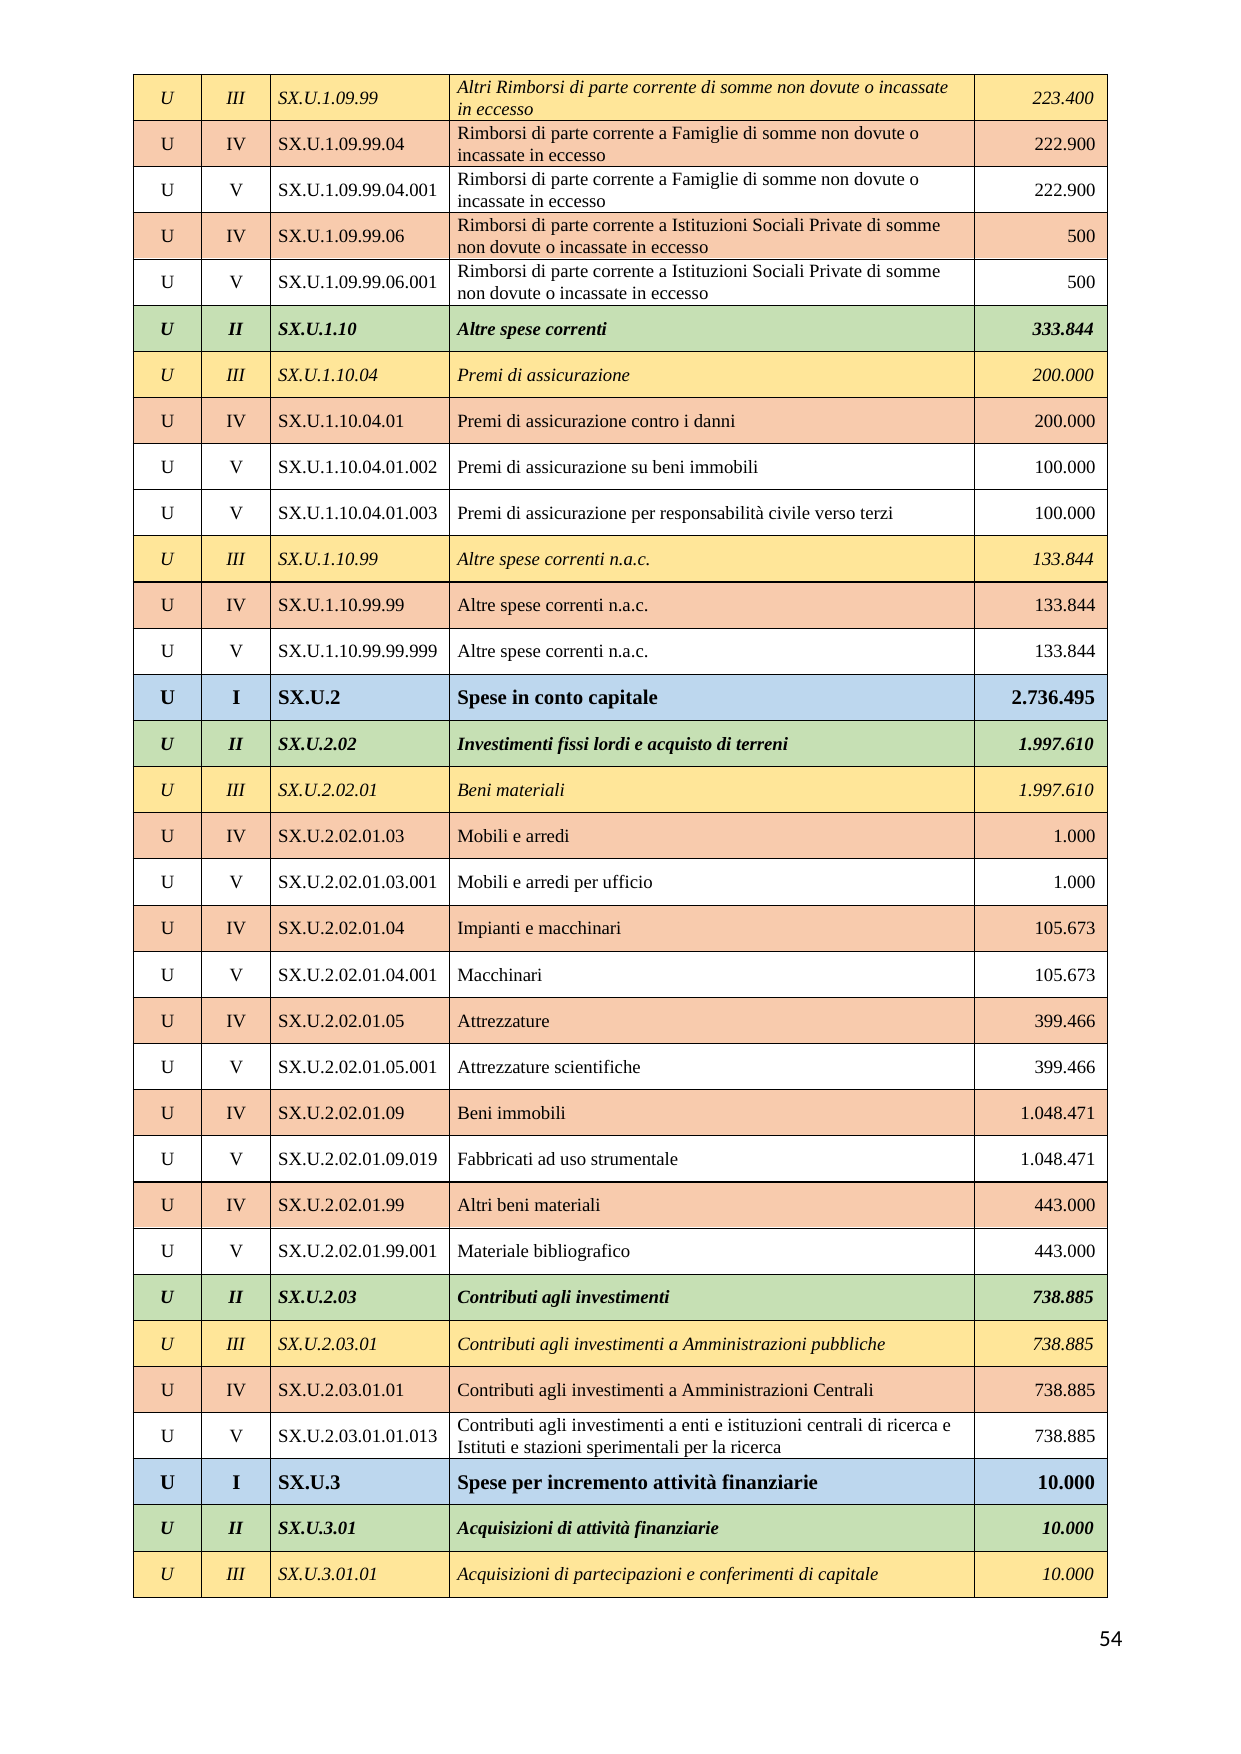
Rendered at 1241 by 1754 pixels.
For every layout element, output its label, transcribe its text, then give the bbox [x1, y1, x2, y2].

table_cell Altri Rimborsi di parte corrente di somme non dovute o incassate in eccesso [450, 75, 974, 120]
table_cell Impianti e macchinari [450, 906, 974, 951]
table_cell Altre spese correnti n.a.c. [450, 536, 974, 581]
table_cell 1.000 [975, 859, 1107, 904]
table_cell SX.U.2.02 [271, 721, 449, 766]
table_cell Attrezzature [450, 998, 974, 1043]
table_cell U [134, 1413, 201, 1458]
table_cell U [134, 906, 201, 951]
table_cell U [134, 1367, 201, 1412]
table_cell U [134, 1183, 201, 1227]
table_cell U [134, 1229, 201, 1274]
table_cell II [202, 1275, 270, 1320]
table_cell U [134, 352, 201, 397]
table_cell U [134, 1090, 201, 1135]
table_cell Rimborsi di parte corrente a Istituzioni Sociali Private di somme non dovute o incassate in eccesso [450, 260, 974, 304]
table_cell U [134, 1044, 201, 1089]
table_cell 738.885 [975, 1321, 1107, 1366]
table_cell IV [202, 121, 270, 166]
table_cell Contributi agli investimenti a Amministrazioni Centrali [450, 1367, 974, 1412]
table_cell SX.U.2.02.01.04.001 [271, 952, 449, 997]
table_cell 738.885 [975, 1413, 1107, 1458]
table_cell U [134, 260, 201, 304]
table_cell 1.000 [975, 813, 1107, 858]
table_cell Acquisizioni di partecipazioni e conferimenti di capitale [450, 1552, 974, 1597]
table_cell SX.U.1.10 [271, 306, 449, 351]
table_cell SX.U.2.03 [271, 1275, 449, 1320]
table_cell SX.U.2.02.01.09 [271, 1090, 449, 1135]
table_cell IV [202, 998, 270, 1043]
table_cell Acquisizioni di attività finanziarie [450, 1505, 974, 1551]
table_cell SX.U.2.03.01.01.013 [271, 1413, 449, 1458]
table_cell 10.000 [975, 1459, 1107, 1504]
table_cell Premi di assicurazione contro i danni [450, 398, 974, 443]
table_cell SX.U.1.10.04.01.002 [271, 444, 449, 489]
table_cell 133.844 [975, 583, 1107, 628]
table_cell SX.U.2 [271, 675, 449, 720]
table_cell V [202, 1229, 270, 1274]
table_cell U [134, 767, 201, 812]
table_cell 399.466 [975, 998, 1107, 1043]
table_cell SX.U.1.09.99.06 [271, 213, 449, 258]
table_cell U [134, 1552, 201, 1597]
table_cell SX.U.3.01 [271, 1505, 449, 1551]
table_cell SX.U.1.10.04.01 [271, 398, 449, 443]
table_cell Attrezzature scientifiche [450, 1044, 974, 1089]
table_cell SX.U.1.09.99.04.001 [271, 167, 449, 212]
table_cell 223.400 [975, 75, 1107, 120]
table_cell 133.844 [975, 629, 1107, 674]
table_cell 222.900 [975, 167, 1107, 212]
table_cell 333.844 [975, 306, 1107, 351]
table_cell V [202, 260, 270, 304]
table_cell Rimborsi di parte corrente a Famiglie di somme non dovute o incassate in eccesso [450, 121, 974, 166]
table_cell 399.466 [975, 1044, 1107, 1089]
table_cell Altre spese correnti [450, 306, 974, 351]
table_cell III [202, 352, 270, 397]
table_cell Beni materiali [450, 767, 974, 812]
table_cell 200.000 [975, 352, 1107, 397]
table_cell 443.000 [975, 1183, 1107, 1227]
table_cell Contributi agli investimenti a Amministrazioni pubbliche [450, 1321, 974, 1366]
table_cell U [134, 490, 201, 535]
table_cell 10.000 [975, 1552, 1107, 1597]
table_cell U [134, 75, 201, 120]
table_cell Premi di assicurazione per responsabilità civile verso terzi [450, 490, 974, 535]
table_cell SX.U.2.02.01.04 [271, 906, 449, 951]
table_cell SX.U.1.10.99.99 [271, 583, 449, 628]
table_cell SX.U.2.02.01 [271, 767, 449, 812]
table_cell 105.673 [975, 952, 1107, 997]
table_cell U [134, 583, 201, 628]
table_cell II [202, 1505, 270, 1551]
table_cell U [134, 398, 201, 443]
table_cell U [134, 213, 201, 258]
table_cell Altre spese correnti n.a.c. [450, 583, 974, 628]
table_cell 100.000 [975, 444, 1107, 489]
table_cell IV [202, 583, 270, 628]
table_cell U [134, 629, 201, 674]
table_cell 1.997.610 [975, 767, 1107, 812]
table_cell Contributi agli investimenti [450, 1275, 974, 1320]
table_cell SX.U.1.09.99 [271, 75, 449, 120]
table_cell U [134, 306, 201, 351]
table_cell II [202, 306, 270, 351]
table_cell 1.048.471 [975, 1090, 1107, 1135]
table_cell Altre spese correnti n.a.c. [450, 629, 974, 674]
table_cell 500 [975, 260, 1107, 304]
table_cell Mobili e arredi per ufficio [450, 859, 974, 904]
table_cell Spese per incremento attività finanziarie [450, 1459, 974, 1504]
table_cell U [134, 675, 201, 720]
table_cell 200.000 [975, 398, 1107, 443]
table_cell U [134, 1321, 201, 1366]
table_cell I [202, 675, 270, 720]
table_cell V [202, 490, 270, 535]
table_cell U [134, 444, 201, 489]
table_cell U [134, 721, 201, 766]
table_cell V [202, 1413, 270, 1458]
table_cell IV [202, 813, 270, 858]
table_cell U [134, 998, 201, 1043]
table_cell U [134, 1275, 201, 1320]
table_cell SX.U.3.01.01 [271, 1552, 449, 1597]
table_cell Macchinari [450, 952, 974, 997]
table_cell U [134, 813, 201, 858]
table_cell 443.000 [975, 1229, 1107, 1274]
table_cell IV [202, 1183, 270, 1227]
table_cell IV [202, 213, 270, 258]
table_cell SX.U.1.10.04.01.003 [271, 490, 449, 535]
table_cell SX.U.1.09.99.06.001 [271, 260, 449, 304]
table_cell V [202, 859, 270, 904]
table_cell U [134, 1505, 201, 1551]
table_cell 2.736.495 [975, 675, 1107, 720]
table_cell SX.U.3 [271, 1459, 449, 1504]
table_cell 10.000 [975, 1505, 1107, 1551]
table_cell 1.048.471 [975, 1136, 1107, 1181]
table_cell SX.U.2.02.01.05 [271, 998, 449, 1043]
table_cell U [134, 121, 201, 166]
table_cell Premi di assicurazione su beni immobili [450, 444, 974, 489]
table_cell III [202, 75, 270, 120]
table_cell SX.U.1.10.04 [271, 352, 449, 397]
table_cell U [134, 167, 201, 212]
table_cell SX.U.2.03.01 [271, 1321, 449, 1366]
table_cell V [202, 167, 270, 212]
table_cell V [202, 952, 270, 997]
table_cell III [202, 767, 270, 812]
table_cell V [202, 1136, 270, 1181]
table_cell 738.885 [975, 1275, 1107, 1320]
table_cell III [202, 1321, 270, 1366]
table_cell Beni immobili [450, 1090, 974, 1135]
table_cell 105.673 [975, 906, 1107, 951]
table_cell Materiale bibliografico [450, 1229, 974, 1274]
table_cell I [202, 1459, 270, 1504]
table_cell Premi di assicurazione [450, 352, 974, 397]
table_cell IV [202, 1090, 270, 1135]
table_cell SX.U.2.02.01.99 [271, 1183, 449, 1227]
table_cell 500 [975, 213, 1107, 258]
table_cell U [134, 1459, 201, 1504]
table_cell Altri beni materiali [450, 1183, 974, 1227]
table_cell 222.900 [975, 121, 1107, 166]
table_cell SX.U.2.02.01.03 [271, 813, 449, 858]
table_cell U [134, 536, 201, 581]
table_cell Rimborsi di parte corrente a Istituzioni Sociali Private di somme non dovute o incassate in eccesso [450, 213, 974, 258]
table_cell SX.U.2.02.01.09.019 [271, 1136, 449, 1181]
table_cell Mobili e arredi [450, 813, 974, 858]
table_cell Fabbricati ad uso strumentale [450, 1136, 974, 1181]
table_cell 133.844 [975, 536, 1107, 581]
table_cell 738.885 [975, 1367, 1107, 1412]
table_cell SX.U.1.09.99.04 [271, 121, 449, 166]
table_cell U [134, 952, 201, 997]
table_cell U [134, 1136, 201, 1181]
table_cell SX.U.2.02.01.03.001 [271, 859, 449, 904]
table_cell V [202, 444, 270, 489]
table_cell Spese in conto capitale [450, 675, 974, 720]
table_cell III [202, 1552, 270, 1597]
table_cell Rimborsi di parte corrente a Famiglie di somme non dovute o incassate in eccesso [450, 167, 974, 212]
table_cell V [202, 1044, 270, 1089]
table_cell SX.U.2.02.01.99.001 [271, 1229, 449, 1274]
table_cell Contributi agli investimenti a enti e istituzioni centrali di ricerca e Istituti e stazioni sperimentali per la ricerca [450, 1413, 974, 1458]
table_cell IV [202, 398, 270, 443]
table_cell 1.997.610 [975, 721, 1107, 766]
table_cell SX.U.2.03.01.01 [271, 1367, 449, 1412]
table_cell III [202, 536, 270, 581]
table_cell II [202, 721, 270, 766]
table_cell IV [202, 906, 270, 951]
table_cell SX.U.1.10.99.99.999 [271, 629, 449, 674]
table_cell Investimenti fissi lordi e acquisto di terreni [450, 721, 974, 766]
table_cell SX.U.1.10.99 [271, 536, 449, 581]
table_cell U [134, 859, 201, 904]
table_cell IV [202, 1367, 270, 1412]
table_cell SX.U.2.02.01.05.001 [271, 1044, 449, 1089]
table_cell 100.000 [975, 490, 1107, 535]
table_cell V [202, 629, 270, 674]
